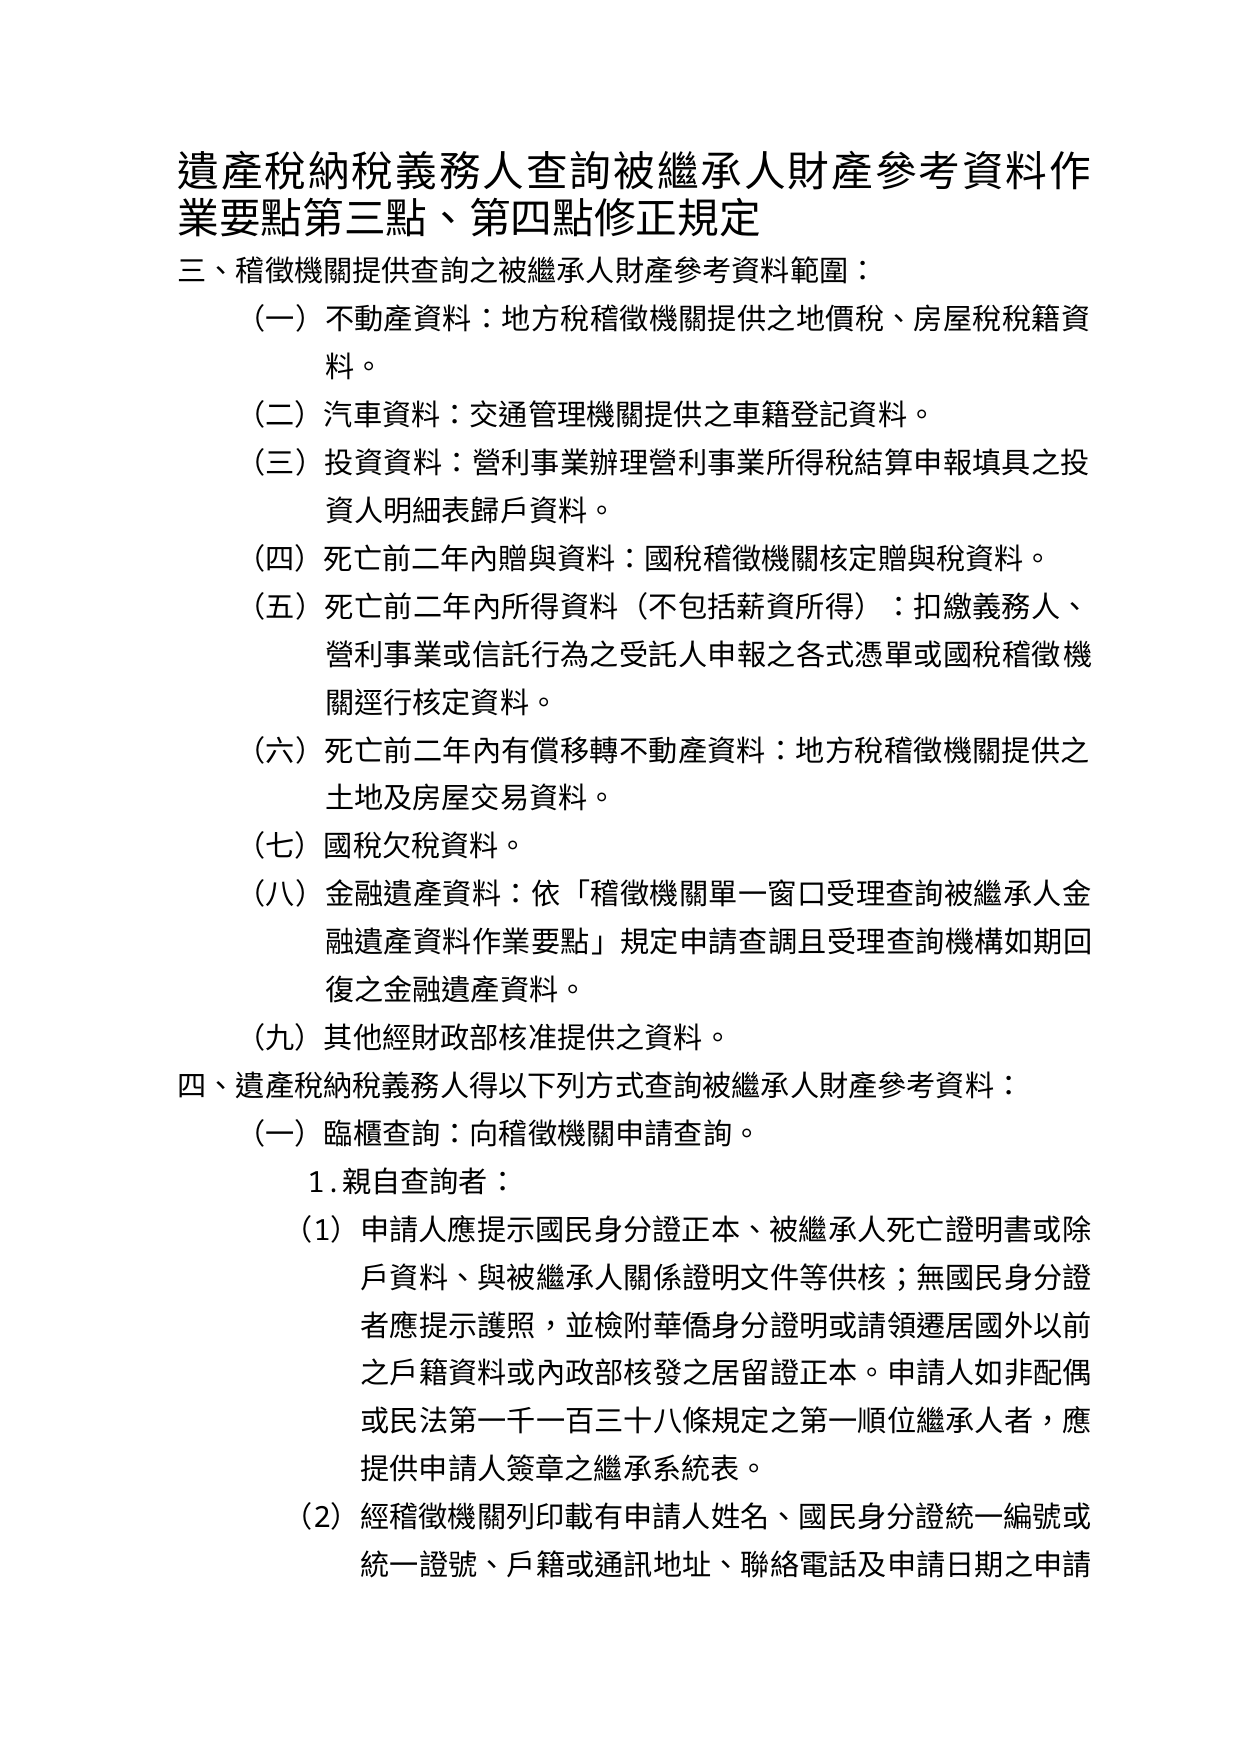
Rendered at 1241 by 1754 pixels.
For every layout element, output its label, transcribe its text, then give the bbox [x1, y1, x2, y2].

text （六）死亡前二年內有償移轉不動產資料：地方稅稽徵機關提供之土地及房屋交易資料。 [236, 723, 1093, 818]
text 四、遺產稅納稅義務人得以下列方式查詢被繼承人財產參考資料： [177, 1058, 1093, 1106]
text （九）其他經財政部核准提供之資料。 [236, 1010, 1093, 1058]
text （一）臨櫃查詢：向稽徵機關申請查詢。 [236, 1106, 1093, 1154]
text 遺產稅納稅義務人查詢被繼承人財產參考資料作業要點第三點、第四點修正規定 [177, 148, 1093, 243]
text 1.親自查詢者： [307, 1154, 1093, 1202]
text （二）汽車資料：交通管理機關提供之車籍登記資料。 [236, 387, 1093, 435]
text （七）國稅欠稅資料。 [236, 818, 1093, 866]
text （2）經稽徵機關列印載有申請人姓名、國民身分證統一編號或統一證號、戶籍或通訊地址、聯絡電話及申請日期之申請 [284, 1489, 1093, 1585]
text （五）死亡前二年內所得資料（不包括薪資所得）：扣繳義務人、營利事業或信託行為之受託人申報之各式憑單或國稅稽徵機關逕行核定資料。 [236, 579, 1093, 723]
text （四）死亡前二年內贈與資料：國稅稽徵機關核定贈與稅資料。 [236, 531, 1093, 579]
text （1）申請人應提示國民身分證正本、被繼承人死亡證明書或除戶資料、與被繼承人關係證明文件等供核；無國民身分證者應提示護照，並檢附華僑身分證明或請領遷居國外以前之戶籍資料或內政部核發之居留證正本。申請人如非配偶或民法第一千一百三十八條規定之第一順位繼承人者，應提供申請人簽章之繼承系統表。 [284, 1202, 1093, 1489]
text （一）不動產資料：地方稅稽徵機關提供之地價稅、房屋稅稅籍資料。 [236, 291, 1093, 387]
text （八）金融遺產資料：依「稽徵機關單一窗口受理查詢被繼承人金融遺產資料作業要點」規定申請查調且受理查詢機構如期回復之金融遺產資料。 [236, 866, 1093, 1010]
text （三）投資資料：營利事業辦理營利事業所得稅結算申報填具之投資人明細表歸戶資料。 [236, 435, 1093, 531]
text 三、稽徵機關提供查詢之被繼承人財產參考資料範圍： [177, 243, 1093, 291]
